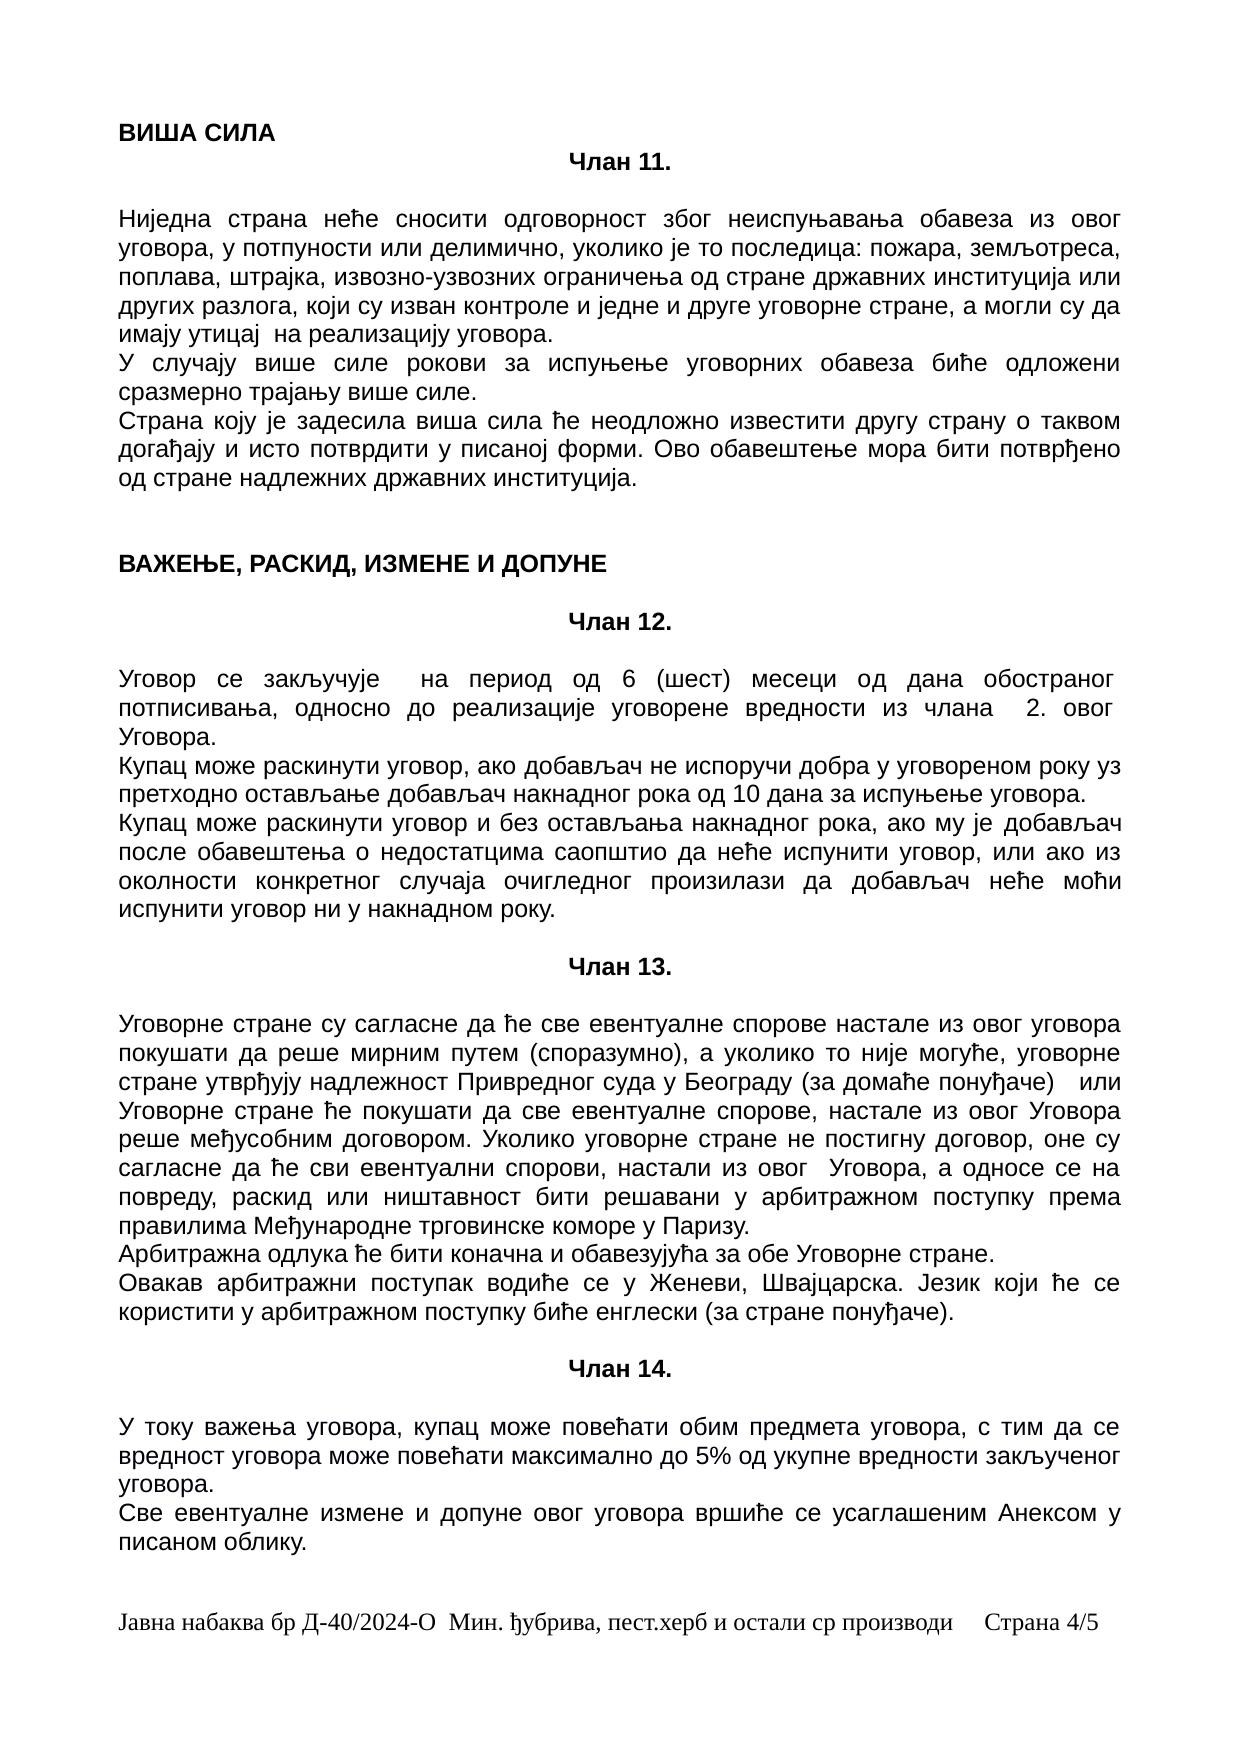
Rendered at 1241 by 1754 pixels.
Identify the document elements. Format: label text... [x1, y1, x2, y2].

text Члан 13. [118, 952, 1122, 981]
text ВИША СИЛА [118, 118, 1122, 147]
text Страна коју је задесила виша сила ће неодложно известити другу страну о таквом догађају и исто потврдити у писаној форми. Ово обавештење мора бити потврђено од стране надлежних државних институција. [118, 406, 1122, 492]
text У току важења уговора, купац може повећати обим предмета уговора, с тим да се вредност уговора може повећати максимално до 5% од укупне вредности закљученог уговора. [118, 1412, 1122, 1498]
text Уговор се закључује на период од 6 (шест) месеци од дана обостраног потписивања, односно до реализације уговорене вредности из члана 2. овог Уговора. [118, 664, 1114, 751]
text Овакав арбитражни поступак водиће се у Женеви, Швајцарска. Језик који ће се користити у арбитражном поступку биће енглески (за стране понуђаче). [118, 1268, 1122, 1326]
text Члан 14. [118, 1354, 1122, 1383]
text У случају више силе рокови за испуњење уговорних обавеза биће одложени сразмерно трајању више силе. [118, 348, 1122, 406]
text Купац може раскинути уговор и без остављања накнадног рока, ако му је добављач после обавештења о недостатцима саопштио да неће испунити уговор, или ако из околности конкретног случаја очигледног произилази да добављач неће моћи испунити уговор ни у накнадном року. [118, 808, 1122, 923]
text Све евентуалне измене и допуне овог уговора вршиће се усаглашеним Анексом у писаном облику. [118, 1498, 1122, 1556]
text Купац може раскинути уговор, ако добављач не испоручи добра у уговореном року уз претходно остављање добављач накнадног рока од 10 дана за испуњење уговора. [118, 751, 1122, 808]
text Арбитражна одлука ће бити коначна и обавезујућа за обе Уговорне стране. [118, 1239, 1122, 1268]
text ВАЖЕЊЕ, РАСКИД, ИЗМЕНЕ И ДОПУНЕ [118, 549, 1122, 578]
text Уговорне стране су сагласне да ће све евентуалне спорове настале из овог уговора покушати да реше мирним путем (споразумно), а уколико то није могуће, уговорне стране утврђују надлежност Привредног суда у Београду (за домаће понуђаче) или Уговорне стране ће покушати да све евентуалне спорове, настале из овог Уговора реше међусобним договором. Уколико уговорне стране не постигну договор, оне су сагласне да ће сви евентуални спорови, настали из овог Уговора, а односе се на повреду, раскид или ништавност бити решавани у арбитражном поступку према правилима Међународне трговинске коморе у Паризу. [118, 1009, 1122, 1239]
text Члан 12. [118, 607, 1122, 636]
text Члан 11. [118, 147, 1122, 176]
text Ниједна страна неће сносити одговорност због неиспуњавања обавеза из овог уговора, у потпуности или делимично, уколико је то последица: пожара, земљотреса, поплава, штрајка, извозно-узвозних ограничења од стране државних институција или других разлога, који су изван контроле и једне и друге уговорне стране, а могли су да имају утицај на реализацију уговора. [118, 204, 1122, 348]
